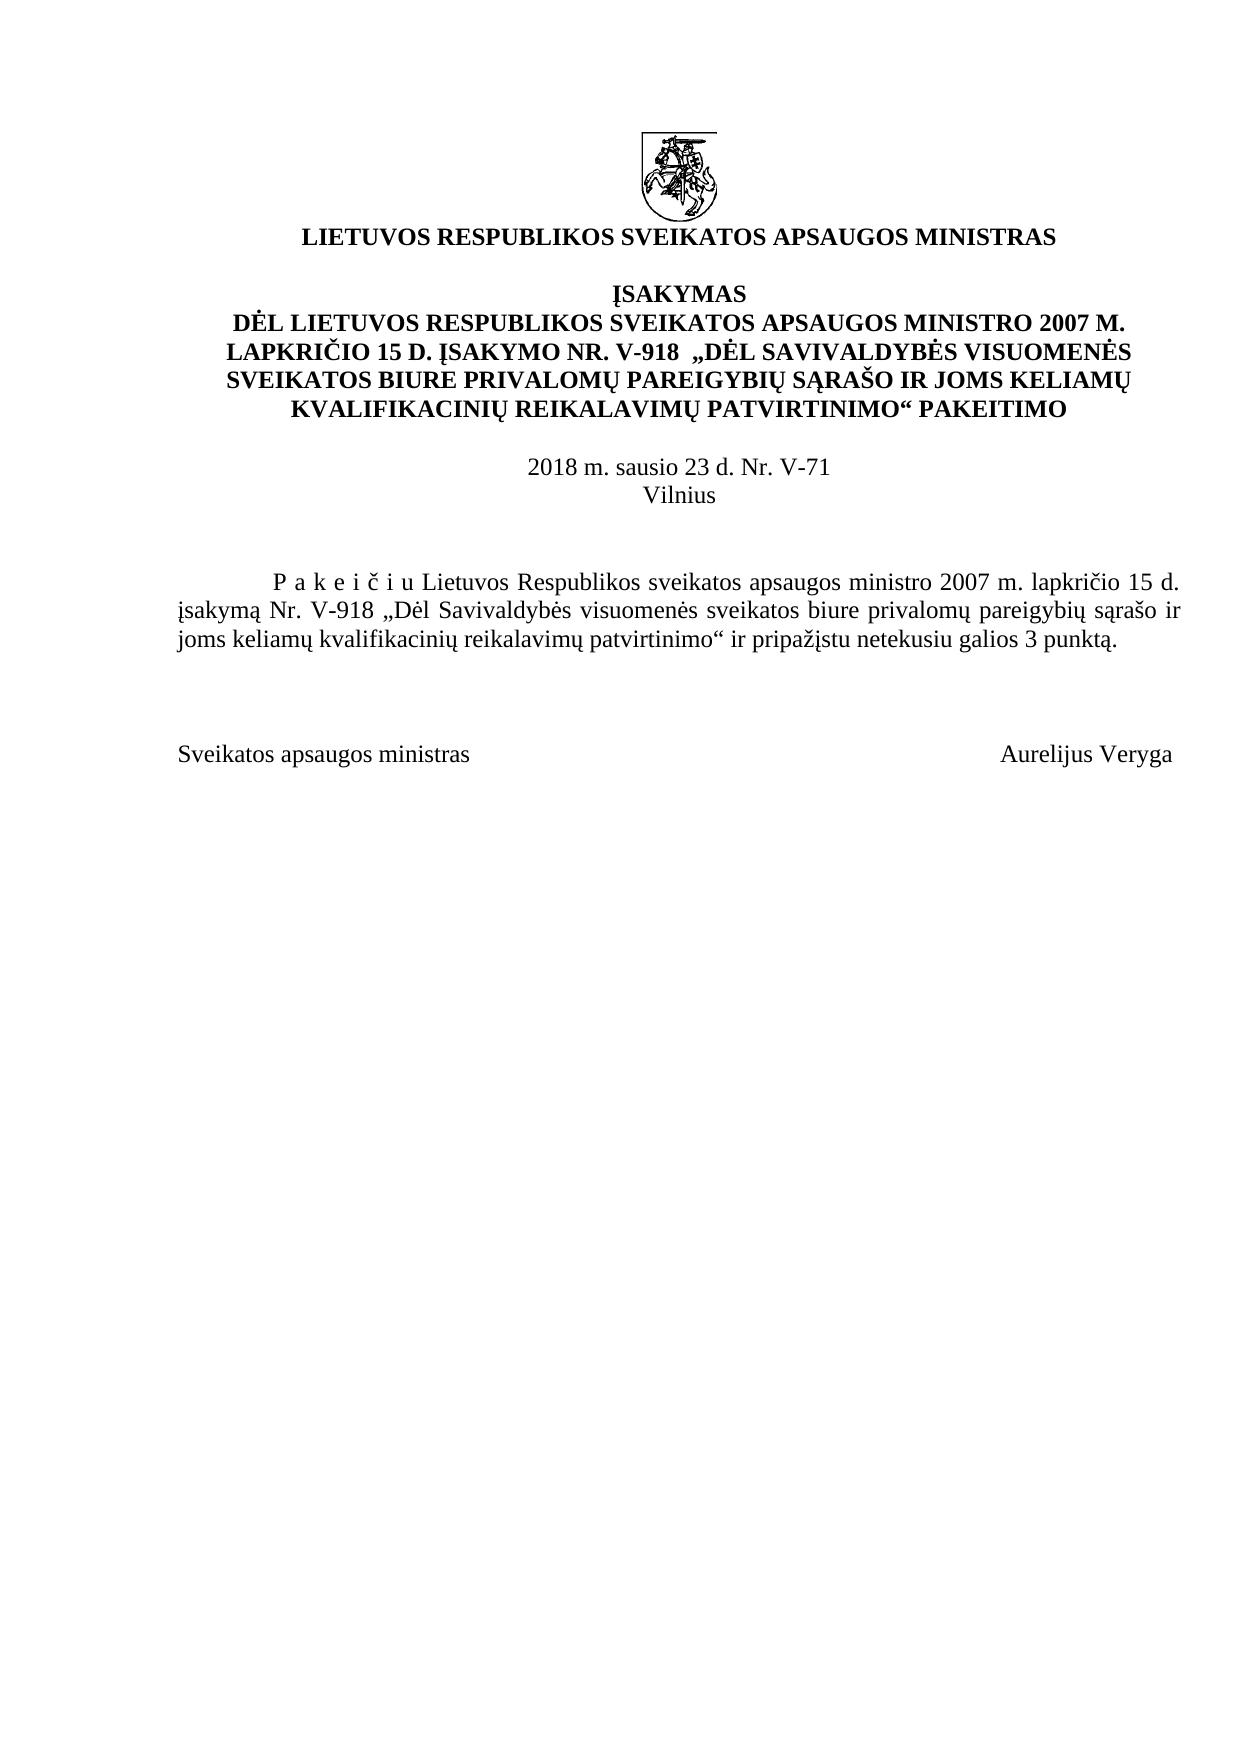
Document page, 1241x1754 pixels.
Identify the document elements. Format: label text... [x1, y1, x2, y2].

text 2018 m. sausio 23 d. Nr. V-71 [177, 452, 1181, 480]
text Sveikatos apsaugos ministras Aurelijus Veryga [177, 739, 1181, 768]
text LIETUVOS RESPUBLIKOS SVEIKATOS APSAUGOS MINISTRAS [177, 222, 1181, 250]
text Vilnius [177, 480, 1181, 509]
text DĖL LIETUVOS RESPUBLIKOS SVEIKATOS APSAUGOS MINISTRO 2007 M. LAPKRIČIO 15 D. ĮSAKYMO NR. V-918 „DĖL SAVIVALDYBĖS VISUOMENĖS SVEIKATOS BIURE PRIVALOMŲ PAREIGYBIŲ SĄRAŠO IR JOMS KELIAMŲ KVALIFIKACINIŲ REIKALAVIMŲ PATVIRTINIMO“ PAKEITIMO [177, 308, 1181, 423]
text P a k e i č i u Lietuvos Respublikos sveikatos apsaugos ministro 2007 m. lapkričio 15 d. įsakymą Nr. V-918 „Dėl Savivaldybės visuomenės sveikatos biure privalomų pareigybių sąrašo ir joms keliamų kvalifikacinių reikalavimų patvirtinimo“ ir pripažįstu netekusiu galios 3 punktą. [177, 567, 1181, 653]
text ĮSAKYMAS [177, 279, 1181, 308]
